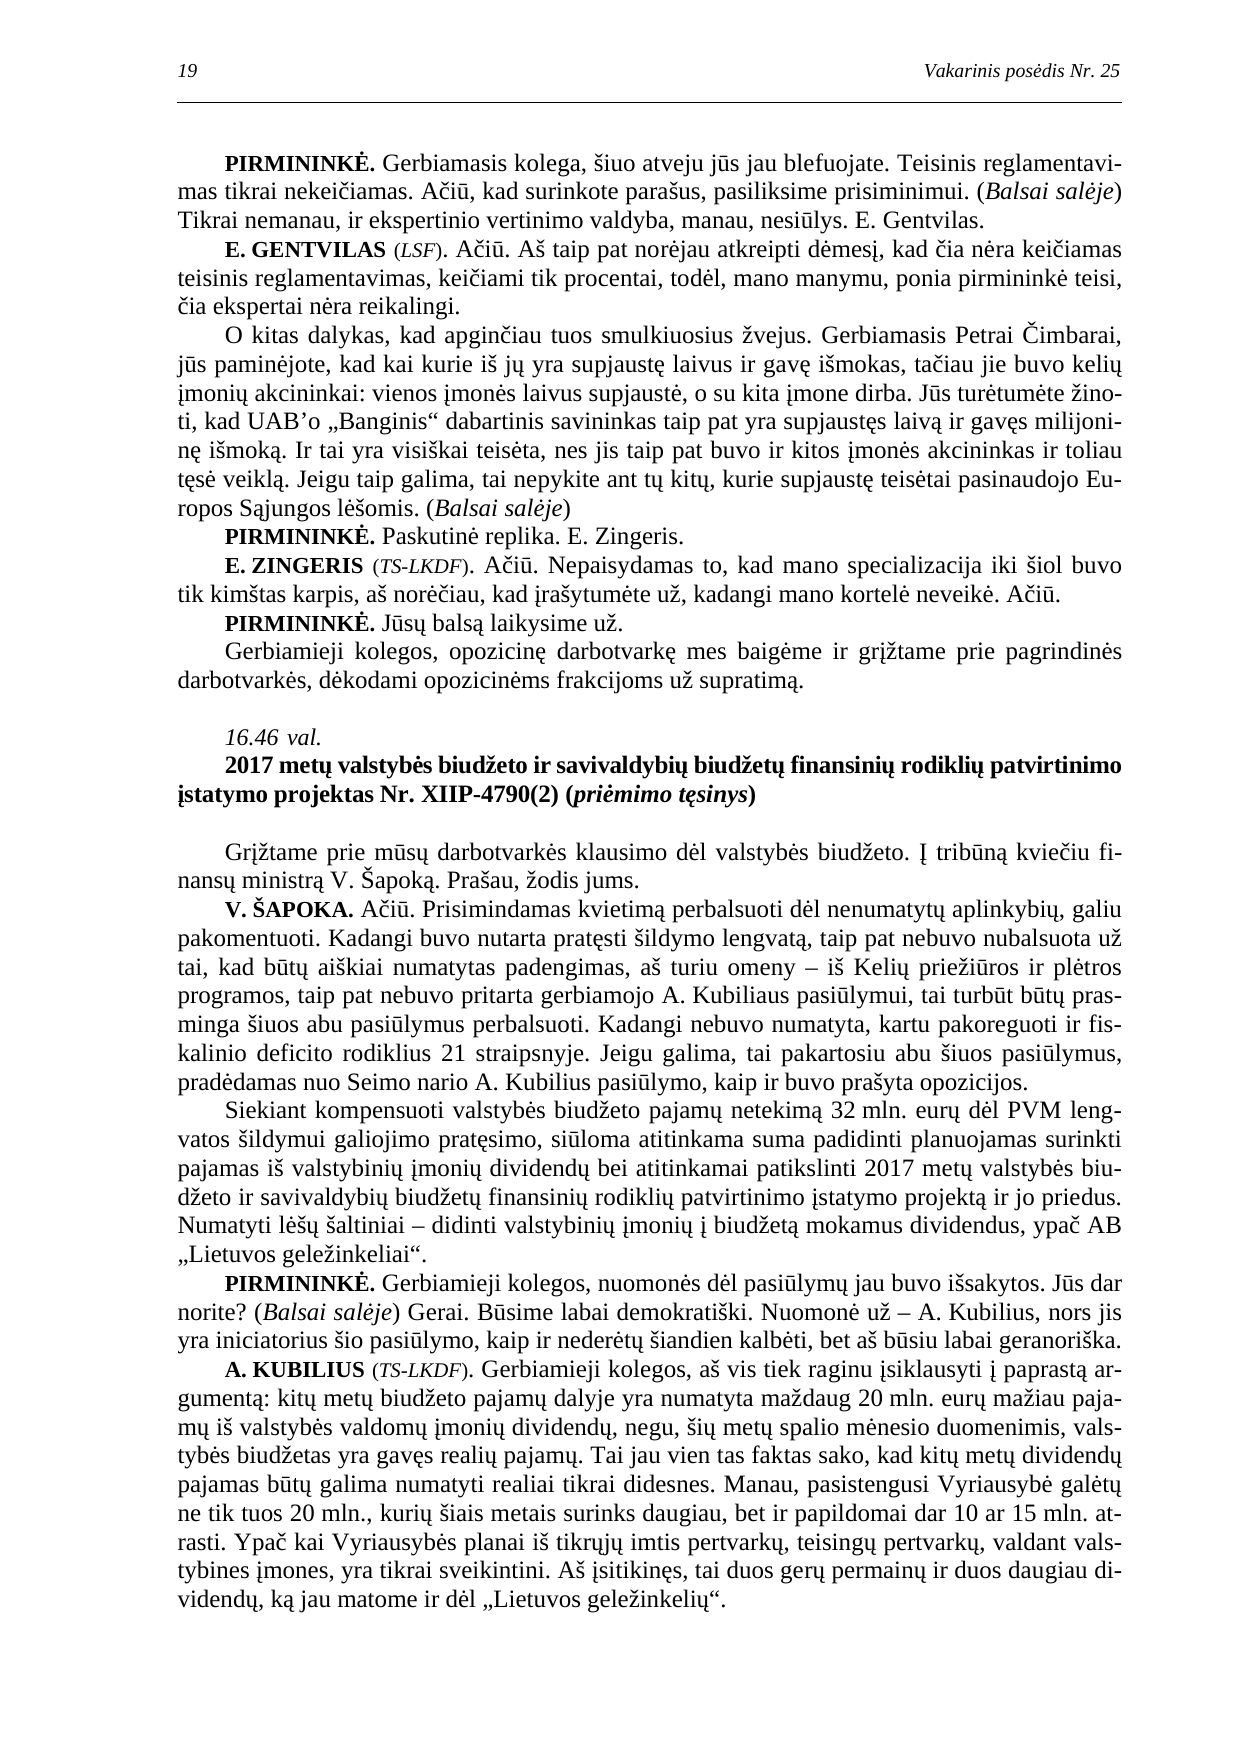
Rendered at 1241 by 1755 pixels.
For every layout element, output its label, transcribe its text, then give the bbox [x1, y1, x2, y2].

text Sie­kiant kom­pen­suo­ti vals­ty­bės biu­dže­to pa­ja­mų ne­te­ki­mą 32 mln. eu­rų dėl PVM leng­va­tos šil­dy­mui ga­lio­ji­mo pra­tę­si­mo, siū­lo­ma ati­tin­ka­ma su­ma pa­di­din­ti pla­nuo­ja­mas su­rink­ti pa­ja­mas iš vals­ty­bi­nių įmo­nių di­vi­den­dų bei ati­tin­ka­mai pa­tiks­lin­ti 2017 me­tų vals­ty­bės biu­dže­to ir sa­vi­val­dy­bių biu­dže­tų fi­nan­si­nių ro­dik­lių pa­tvir­ti­ni­mo įsta­ty­mo pro­jek­tą ir jo prie­dus. Nu­ma­ty­ti lė­šų šal­ti­niai – di­din­ti vals­ty­bi­nių įmo­nių į biu­dže­tą mo­ka­mus di­vi­den­dus, ypač AB „Lie­tu­vos ge­le­žin­ke­liai“. [177, 1095, 1122, 1268]
text E. GENTVILAS (LSF). Ačiū. Aš taip pat no­rė­jau at­kreip­ti dė­me­sį, kad čia nė­ra kei­čia­mas tei­si­nis reg­la­men­ta­vi­mas, kei­čia­mi tik pro­cen­tai, to­dėl, ma­no ma­ny­mu, po­nia pir­mi­nin­kė tei­si, čia eks­per­tai nė­ra rei­ka­lin­gi. [177, 234, 1122, 320]
text PIRMININKĖ. Pas­ku­ti­nė re­pli­ka. E. Zin­ge­ris. [177, 521, 1122, 550]
text PIRMININKĖ. Jū­sų bal­są lai­ky­si­me už. [177, 608, 1122, 636]
text Grįž­ta­me prie mū­sų dar­bo­tvarkės klau­si­mo dėl vals­ty­bės biu­dže­to. Į tri­bū­ną kvie­čiu fi­nan­sų mi­nist­rą V. Ša­po­ką. Pra­šau, žo­dis jums. [177, 837, 1122, 894]
text 16.46 val. [224, 723, 1122, 750]
text 2017 me­tų vals­ty­bės biu­dže­to ir sa­vi­val­dy­bių biu­dže­tų fi­nan­si­nių ro­dik­lių pa­tvir­ti­ni­mo įsta­ty­mo pro­jek­tas Nr. XIIP-4790(2) (pri­ėmi­mo tę­si­nys) [177, 750, 1122, 808]
text V. ŠAPOKA. Ačiū. Pri­si­min­da­mas kvie­ti­mą per­bal­suo­ti dėl ne­nu­ma­ty­tų ap­lin­ky­bių, ga­liu pa­ko­men­tuo­ti. Ka­dan­gi bu­vo nu­tar­ta pra­tęs­ti šil­dy­mo leng­va­tą, taip pat ne­bu­vo nu­bal­suo­ta už tai, kad bū­tų aiš­kiai nu­ma­ty­tas pa­den­gi­mas, aš tu­riu ome­ny – iš Ke­lių prie­žiū­ros ir plėt­ros pro­gra­mos, taip pat ne­bu­vo pri­tar­ta ger­bia­mo­jo A. Ku­bi­liaus pa­siū­ly­mui, tai tur­būt bū­tų pras­min­ga šiuos abu pa­siū­ly­mus per­bal­suo­ti. Ka­dan­gi ne­bu­vo nu­ma­ty­ta, kar­tu pa­ko­re­guo­ti ir fis­ka­li­nio de­fi­ci­to ro­dik­lius 21 straips­ny­je. Jei­gu ga­li­ma, tai pa­kar­to­siu abu šiuos pa­siū­ly­mus, pra­dė­da­mas nuo Sei­mo na­rio A. Ku­bi­lius pa­siū­ly­mo, kaip ir bu­vo pra­šy­ta opo­zi­ci­jos. [177, 894, 1122, 1095]
text E. ZINGERIS (TS-LKDF). Ačiū. Ne­pai­sy­da­mas to, kad ma­no spe­cia­li­za­ci­ja iki šiol bu­vo tik kimš­tas kar­pis, aš no­rė­čiau, kad įra­šy­tu­mė­te už, ka­dan­gi ma­no kor­te­lė ne­vei­kė. Ačiū. [177, 550, 1122, 608]
text Ger­bia­mie­ji ko­le­gos, opo­zi­ci­nę dar­bo­tvarkę mes bai­gė­me ir grįž­ta­me prie pa­grin­di­nės dar­bo­tvarkės, dė­ko­da­mi opo­zi­ci­nėms frak­ci­joms už su­pra­ti­mą. [177, 636, 1122, 694]
text PIRMININKĖ. Ger­bia­mie­ji ko­le­gos, nuo­mo­nės dėl pa­siū­ly­mų jau bu­vo iš­sa­ky­tos. Jūs dar no­ri­te? (Bal­sai sa­lė­je) Ge­rai. Bū­si­me la­bai de­mo­kra­tiški. Nuo­mo­nė už – A. Ku­bi­lius, nors jis yra ini­cia­to­rius šio pa­siū­ly­mo, kaip ir ne­de­rė­tų šian­dien kal­bė­ti, bet aš bū­siu la­bai ge­ra­no­riš­ka. [177, 1268, 1122, 1354]
text A. KUBILIUS (TS-LKDF). Ger­bia­mie­ji ko­le­gos, aš vis tiek ra­gi­nu įsi­klau­sy­ti į pa­pras­tą ar­gu­men­tą: ki­tų me­tų biu­dže­to pa­ja­mų da­ly­je yra nu­ma­ty­ta maž­daug 20 mln. eu­rų ma­žiau pa­ja­mų iš vals­ty­bės val­do­mų įmo­nių di­vi­den­dų, ne­gu, šių me­tų spa­lio mė­ne­sio duo­me­ni­mis, vals­ty­bės biu­dže­tas yra ga­vęs re­a­lių pa­ja­mų. Tai jau vien tas fak­tas sa­ko, kad ki­tų me­tų di­vi­den­dų pa­ja­mas bū­tų ga­li­ma nu­ma­ty­ti re­a­liai tik­rai di­des­nes. Ma­nau, pa­si­sten­gu­si Vy­riau­sy­bė ga­lė­tų ne tik tuos 20 mln., ku­rių šiais me­tais su­rinks dau­giau, bet ir pa­pil­do­mai dar 10 ar 15 mln. at­ras­ti. Ypač kai Vy­riau­sy­bės pla­nai iš tik­rų­jų im­tis per­tvar­kų, tei­sin­gų per­tvar­kų, val­dant vals­ty­bi­nes įmo­nes, yra tik­rai svei­kin­ti­ni. Aš įsi­ti­ki­nęs, tai duos ge­rų per­mai­nų ir duos dau­giau di­vi­den­dų, ką jau ma­to­me ir dėl „Lie­tu­vos ge­le­žin­ke­lių“. [177, 1354, 1122, 1613]
text PIRMININKĖ. Ger­bia­ma­sis ko­le­ga, šiuo at­ve­ju jūs jau ble­fuo­ja­te. Tei­si­nis reg­la­men­ta­vi­mas tik­rai ne­kei­čia­mas. Ačiū, kad su­rin­ko­te pa­ra­šus, pa­si­lik­si­me pri­si­mi­ni­mui. (Bal­sai sa­lė­je) Tik­rai ne­ma­nau, ir eks­per­ti­nio ver­ti­ni­mo val­dy­ba, ma­nau, ne­siū­lys. E. Gent­vi­las. [177, 148, 1122, 234]
text O ki­tas da­ly­kas, kad ap­gin­čiau tuos smul­kiuo­sius žve­jus. Ger­bia­ma­sis Pet­rai Čim­ba­rai, jūs pa­mi­nė­jo­te, kad kai ku­rie iš jų yra su­pjaus­tę lai­vus ir ga­vę iš­mo­kas, ta­čiau jie bu­vo ke­lių įmo­nių ak­ci­nin­kai: vie­nos įmo­nės lai­vus su­pjaus­tė, o su ki­ta įmo­ne dir­ba. Jūs tu­rė­tu­mė­te ži­no­ti, kad UAB’o „Ban­gi­nis“ da­bar­ti­nis sa­vi­nin­kas taip pat yra su­pjaus­tęs lai­vą ir ga­vęs mi­li­jo­ni­nę iš­mo­ką. Ir tai yra vi­siš­kai tei­sė­ta, nes jis taip pat bu­vo ir ki­tos įmo­nės ak­ci­nin­kas ir to­liau tę­sė veik­lą. Jei­gu taip ga­li­ma, tai ne­py­ki­te ant tų ki­tų, ku­rie su­pjaus­tę tei­sė­tai pa­si­nau­do­jo Eu­ro­pos Są­jun­gos lė­šo­mis. (Bal­sai sa­lė­je) [177, 320, 1122, 521]
